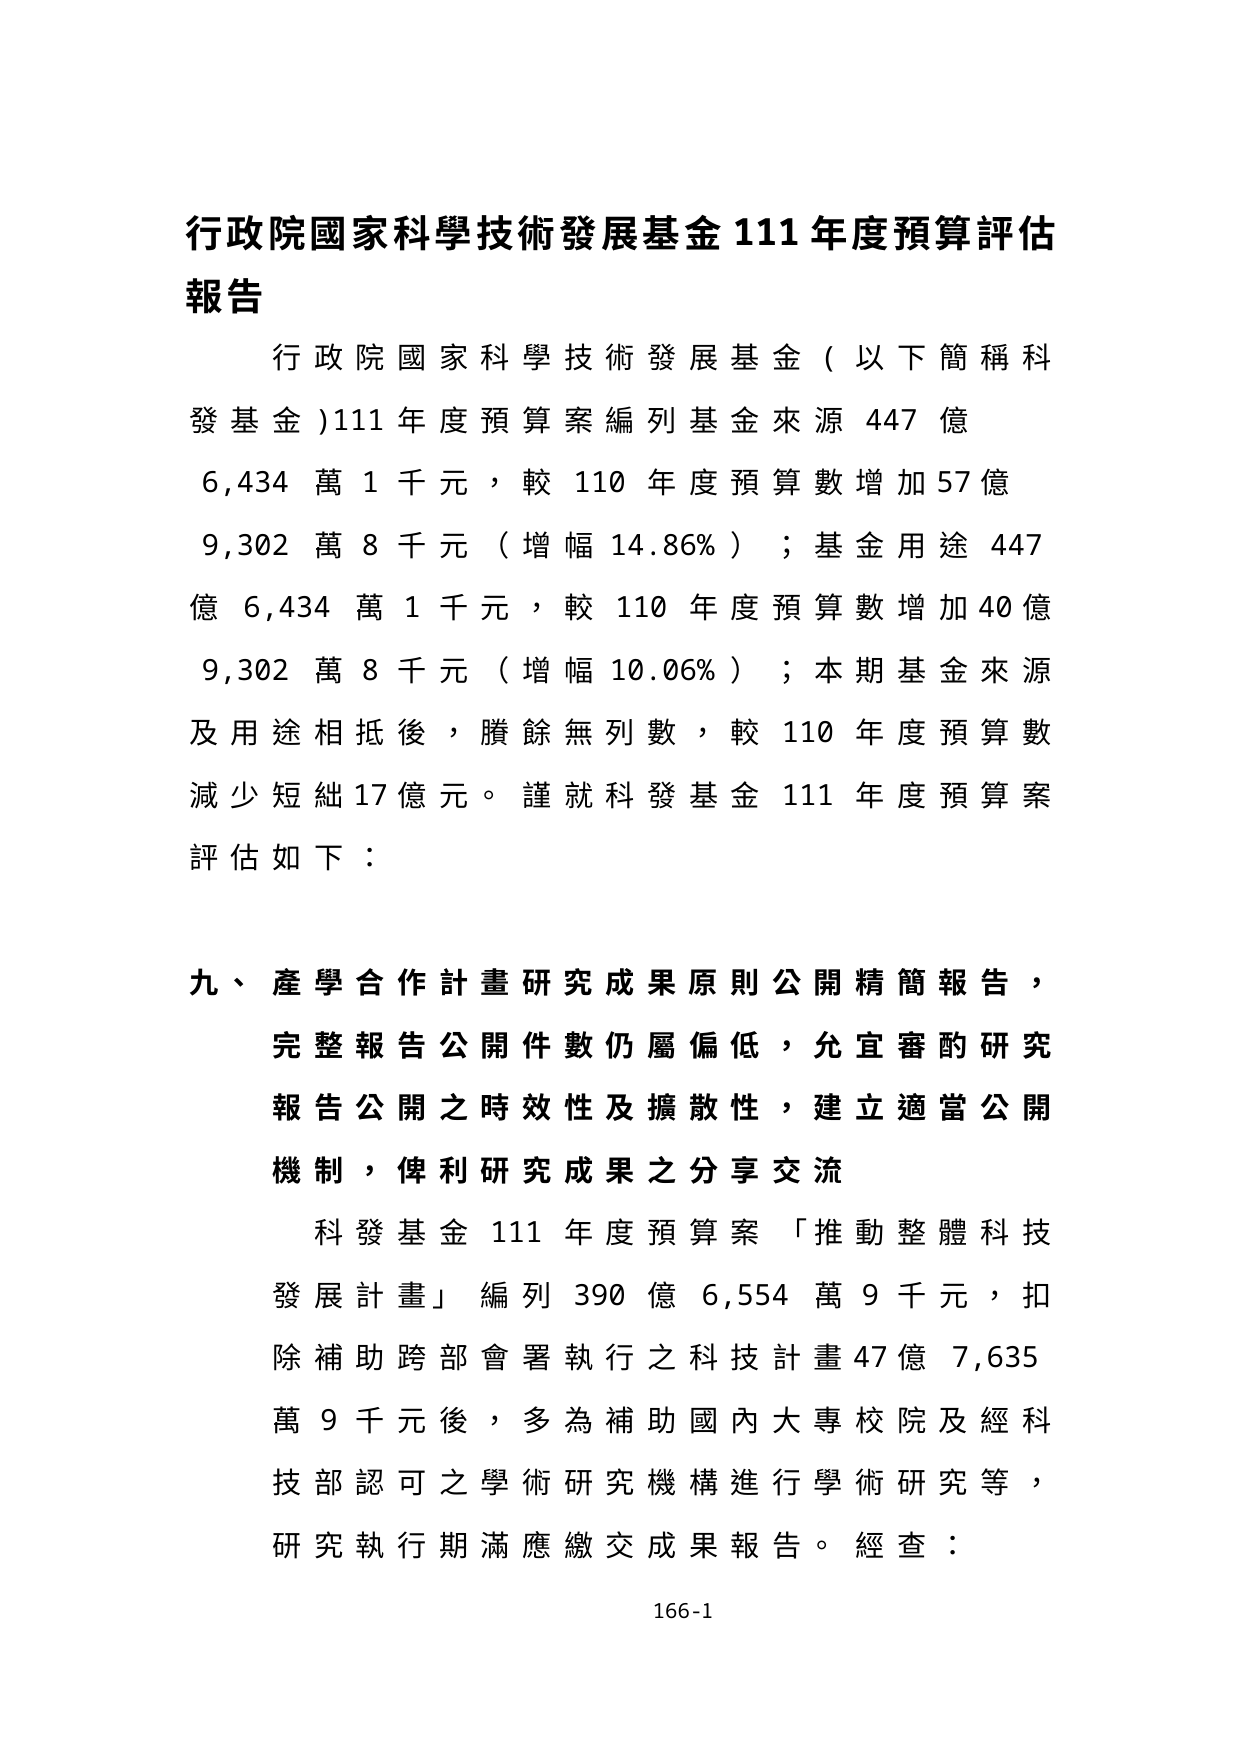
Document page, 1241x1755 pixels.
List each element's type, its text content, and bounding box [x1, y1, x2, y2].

text 九、產學合作計畫研究成果原則公開精簡報告，完整報告公開件數仍屬偏低，允宜審酌研究報告公開之時效性及擴散性，建立適當公開機制，俾利研究成果之分享交流 [183, 939, 1058, 1189]
text 行政院國家科學技術發展基金111年度預算評估報告 [183, 189, 1058, 314]
text 科發基金111年度預算案「推動整體科技發展計畫」編列390億6,554萬9千元，扣除補助跨部會署執行之科技計畫47億7,635萬9千元後，多為補助國內大專校院及經科技部認可之學術研究機構進行學術研究等，研究執行期滿應繳交成果報告。經查： [242, 1189, 1058, 1564]
text 行政院國家科學技術發展基金(以下簡稱科發基金)111年度預算案編列基金來源447億6,434萬1千元，較110年度預算數增加57億9,302萬8千元（增幅14.86%）；基金用途447億6,434萬1千元，較110年度預算數增加40億9,302萬8千元（增幅10.06%）；本期基金來源及用途相抵後，賸餘無列數，較110年度預算數減少短絀17億元。謹就科發基金111年度預算案評估如下： [183, 314, 1058, 877]
